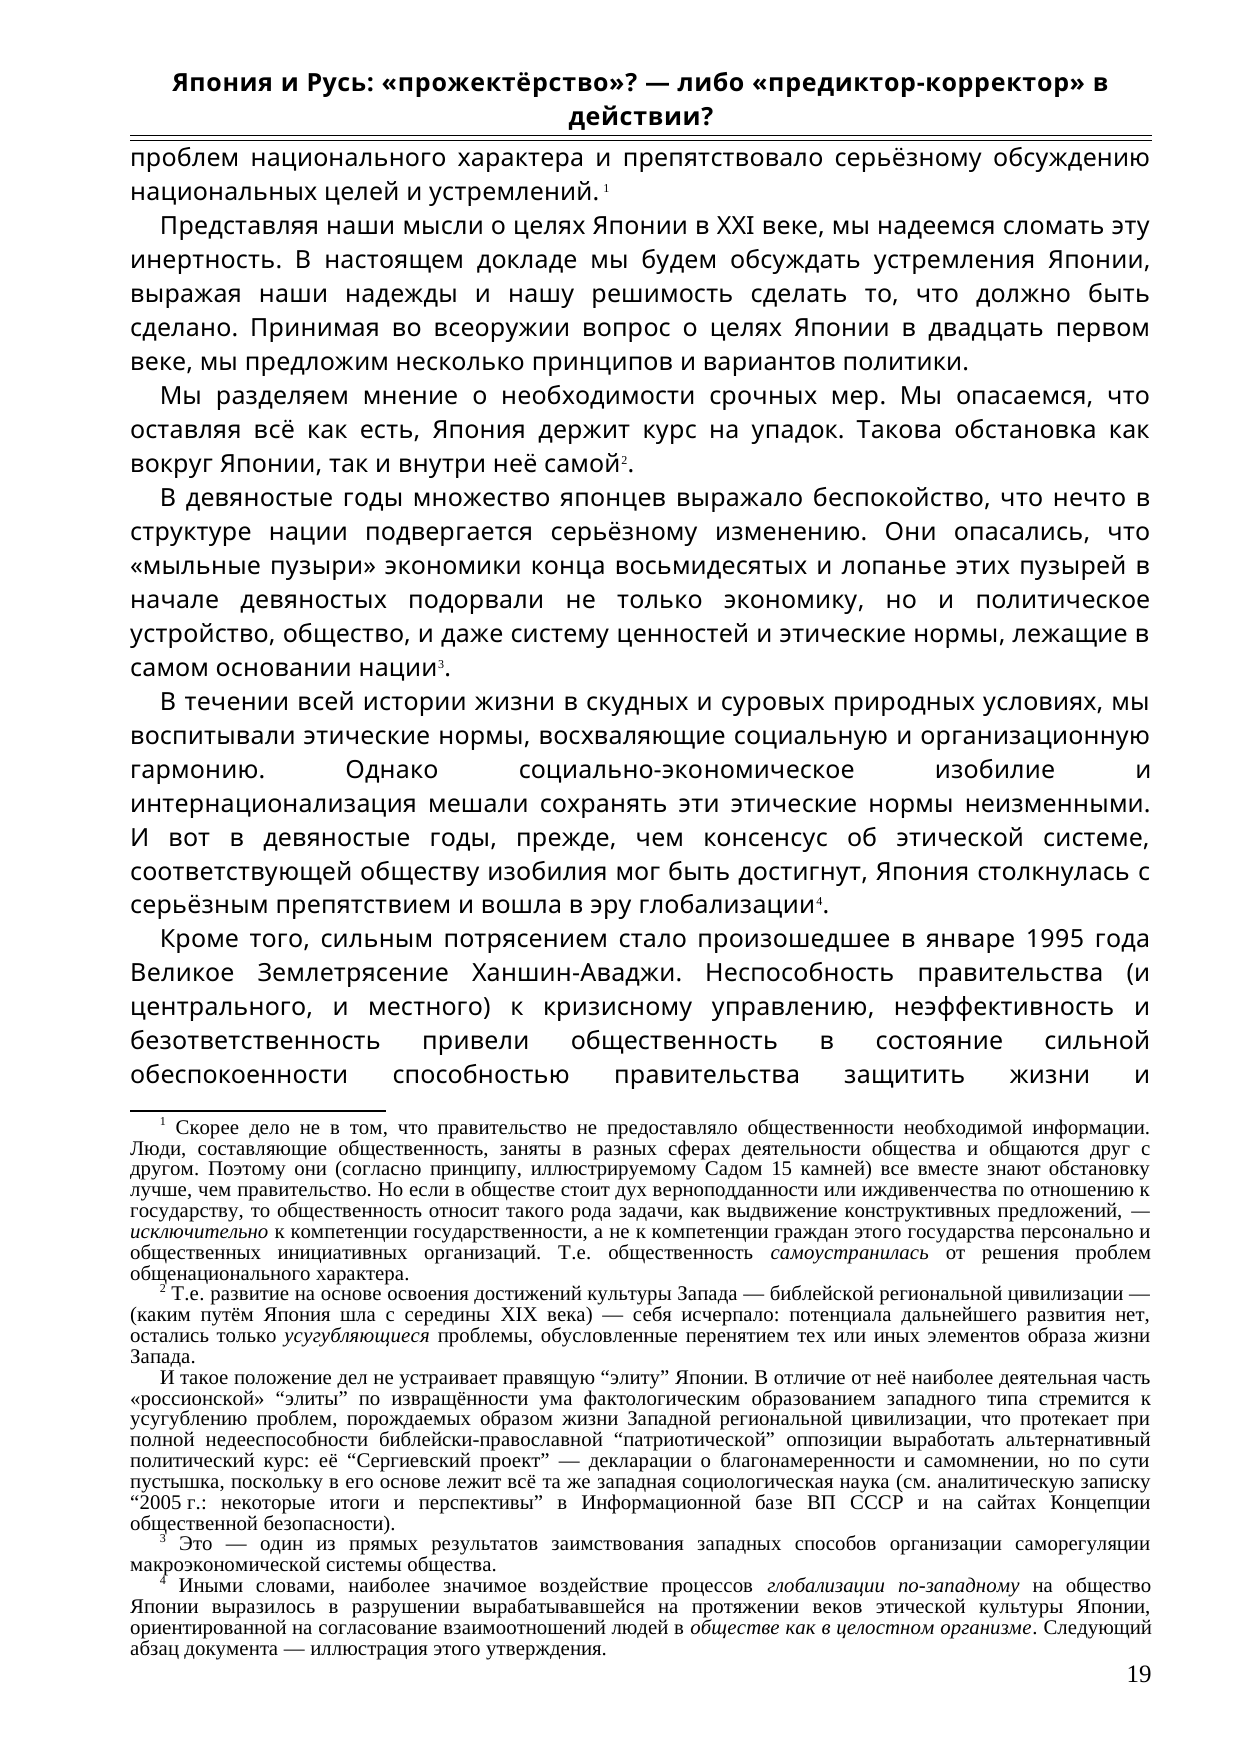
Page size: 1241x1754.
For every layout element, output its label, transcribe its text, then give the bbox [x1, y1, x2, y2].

text В течении всей истории жизни в скудных и суровых природных условиях, мы воспитывали этические нормы, восхваляющие социальную и организационную гармонию. Однако социально-эко­но­мическое изобилие и интернационализация мешали сохранять эти этические нормы неизменными. И вот в девяностые годы, прежде, чем консенсус об этической системе, соответствующей обществу изобилия мог быть достигнут, Япония столкнулась с серьёзным препятствием и вошла в эру глобализации. [130, 684, 1152, 921]
text Иными словами, наиболее значимое воздействие процессов глобализации по-западному на общество Японии выразилось в разрушении вырабатывавшейся на протяжении веков этической культуры Японии, ориентированной на согласование взаимоотношений людей в обществе как в целостном организме. Следующий абзац документа — иллюстрация этого утверждения. [130, 1576, 1152, 1659]
text Скорее дело не в том, что правительство не предоставляло общественности необходимой информации. Люди, составляющие общественность, заняты в разных сферах деятельности общества и общаются друг с другом. Поэтому они (согласно принципу, иллюстрируемому Садом 15 камней) все вместе знают обстановку лучше, чем правительство. Но если в обществе стоит дух верноподданности или иждивенчества по отношению к государству, то общественность относит такого рода задачи, как выдвижение конструктивных предложений, — исключительно к компетенции государственности, а не к компетенции граждан этого государства персонально и общественных инициативных организаций. Т.е. общественность самоустранилась от решения проблем общенационального характера. [130, 1117, 1152, 1284]
text проблем национального характера и препятствовало серьёзному обсуждению национальных целей и устремлений. [130, 141, 1152, 208]
text Мы разделяем мнение о необходимости срочных мер. Мы опасаемся, что оставляя всё как есть, Япония держит курс на упадок. Такова обстановка как вокруг Японии, так и внутри неё самой. [130, 378, 1152, 480]
text В девяностые годы множество японцев выражало беспокойство, что нечто в структуре нации подвергается серьёзному изменению. Они опасались, что «мыльные пузыри» экономики конца восьмидесятых и лопанье этих пузырей в начале девяностых подорвали не только экономику, но и политическое устройство, общество, и даже систему ценностей и этические нормы, лежащие в самом основании нации. [130, 480, 1152, 684]
text Представляя наши мысли о целях Японии в XXI веке, мы надеемся сломать эту инертность. В настоящем докладе мы будем обсуждать устремления Японии, выражая наши надежды и нашу решимость сделать то, что должно быть сделано. Принимая во всеоружии вопрос о целях Японии в двадцать первом веке, мы предложим несколько принципов и вариантов политики. [130, 208, 1152, 378]
text Т.е. развитие на основе освоения достижений культуры Запада — библейской региональной цивилизации — (каким путём Япония шла с середины XIX века) — себя исчерпало: потенциала дальнейшего развития нет, остались только усугубляющиеся проблемы, обусловленные перенятием тех или иных элементов образа жизни Запада. [130, 1284, 1152, 1367]
text Кроме того, сильным потрясением стало произошедшее в январе 1995 года Великое Землетрясение Ханшин-Аваджи. Неспособность правительства (и центрального, и местного) к кризисному управлению, неэффективность и безответственность привели общественность в состояние сильной обеспокоенности способностью правительства защитить жизни и [130, 921, 1152, 1091]
text Это — один из прямых результатов заимствования западных способов организации саморегуляции макроэкономической системы общества. [130, 1534, 1152, 1576]
text И такое положение дел не устраивает правящую “элиту” Японии. В отличие от неё наиболее деятельная часть «россионской» “элиты” по извращённости ума фактологическим образованием западного типа стремится к усугублению проблем, порождаемых образом жизни Западной региональной цивилизации, что протекает при полной недееспособности библейски-православной “патриотической” оппозиции выработать альтернативный политический курс: её “Сергиевский проект” — декларации о благонамеренности и самомнении, но по сути пустышка, поскольку в его основе лежит всё та же западная социологическая наука (см. аналитическую записку “2005 г.: некоторые итоги и перспективы” в Информационной базе ВП СССР и на сайтах Концепции общественной безопасности). [130, 1367, 1152, 1534]
